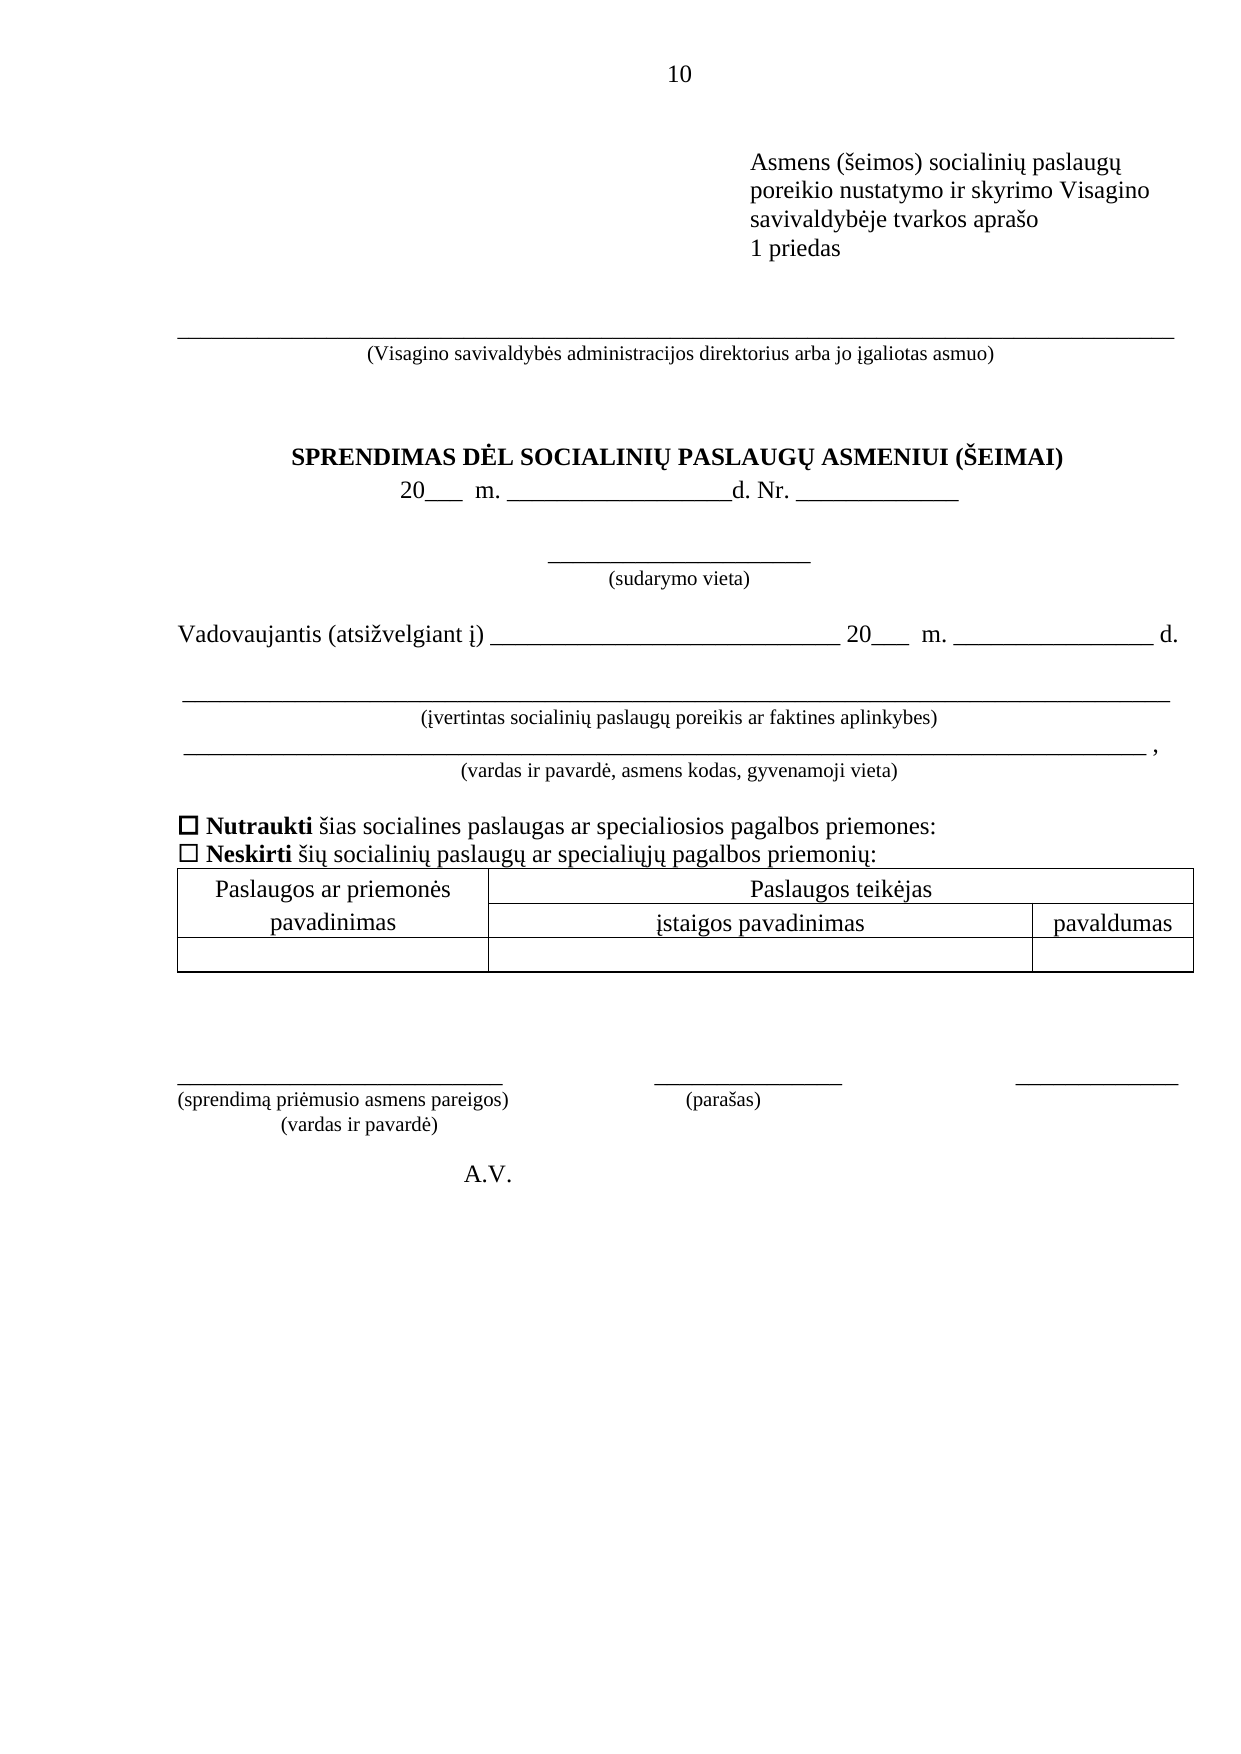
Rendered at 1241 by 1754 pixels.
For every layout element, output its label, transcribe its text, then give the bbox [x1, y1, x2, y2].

text (įvertintas socialinių paslaugų poreikis ar faktines aplinkybes) [177, 705, 1181, 729]
table_cell [1033, 938, 1193, 971]
table_header Paslaugos teikėjas [489, 869, 1193, 903]
text (vardas ir pavardė, asmens kodas, gyvenamoji vieta) [177, 758, 1181, 782]
text (sprendimą priėmusio asmens pareigos) (parašas) (vardas ir pavardė) [177, 1087, 1181, 1136]
text __________________________ _______________ _____________ [177, 1059, 1181, 1087]
table_cell įstaigos pavadinimas [489, 904, 1032, 937]
table_header Paslaugos ar priemonės pavadinimas [178, 869, 488, 937]
table_cell [489, 938, 1032, 971]
text (sudarymo vieta) [177, 566, 1181, 590]
text  Nutraukti šias socialines paslaugas ar specialiosios pagalbos priemones: [177, 811, 1181, 839]
table_cell [178, 938, 488, 971]
text 20___ m. __________________d. Nr. _____________ [177, 471, 1181, 504]
text _____________________________________________________________________________ , [177, 729, 1181, 758]
text _______________________________________________________________________________________ [177, 314, 1181, 341]
text  Neskirti šių socialinių paslaugų ar specialiųjų pagalbos priemonių: [177, 839, 1181, 868]
text SPRENDIMAS DĖL SOCIALINIŲ PASLAUGŲ ASMENIUI (ŠEIMAi) [177, 442, 1184, 471]
text (Visagino savivaldybės administracijos direktorius arba jo įgaliotas asmuo) [177, 341, 1184, 365]
text savivaldybėje tvarkos aprašo [615, 204, 1181, 233]
text A.V. [177, 1159, 1181, 1188]
table_cell pavaldumas [1033, 904, 1193, 937]
text 1 priedas [615, 233, 1181, 262]
text _______________________________________________________________________________ [177, 676, 1181, 705]
text Asmens (šeimos) socialinių paslaugų [615, 147, 1181, 176]
text _____________________ [177, 537, 1181, 566]
text Vadovaujantis (atsižvelgiant į) ____________________________ 20___ m. ________________ d. [177, 619, 1181, 648]
text poreikio nustatymo ir skyrimo Visagino [615, 176, 1181, 204]
